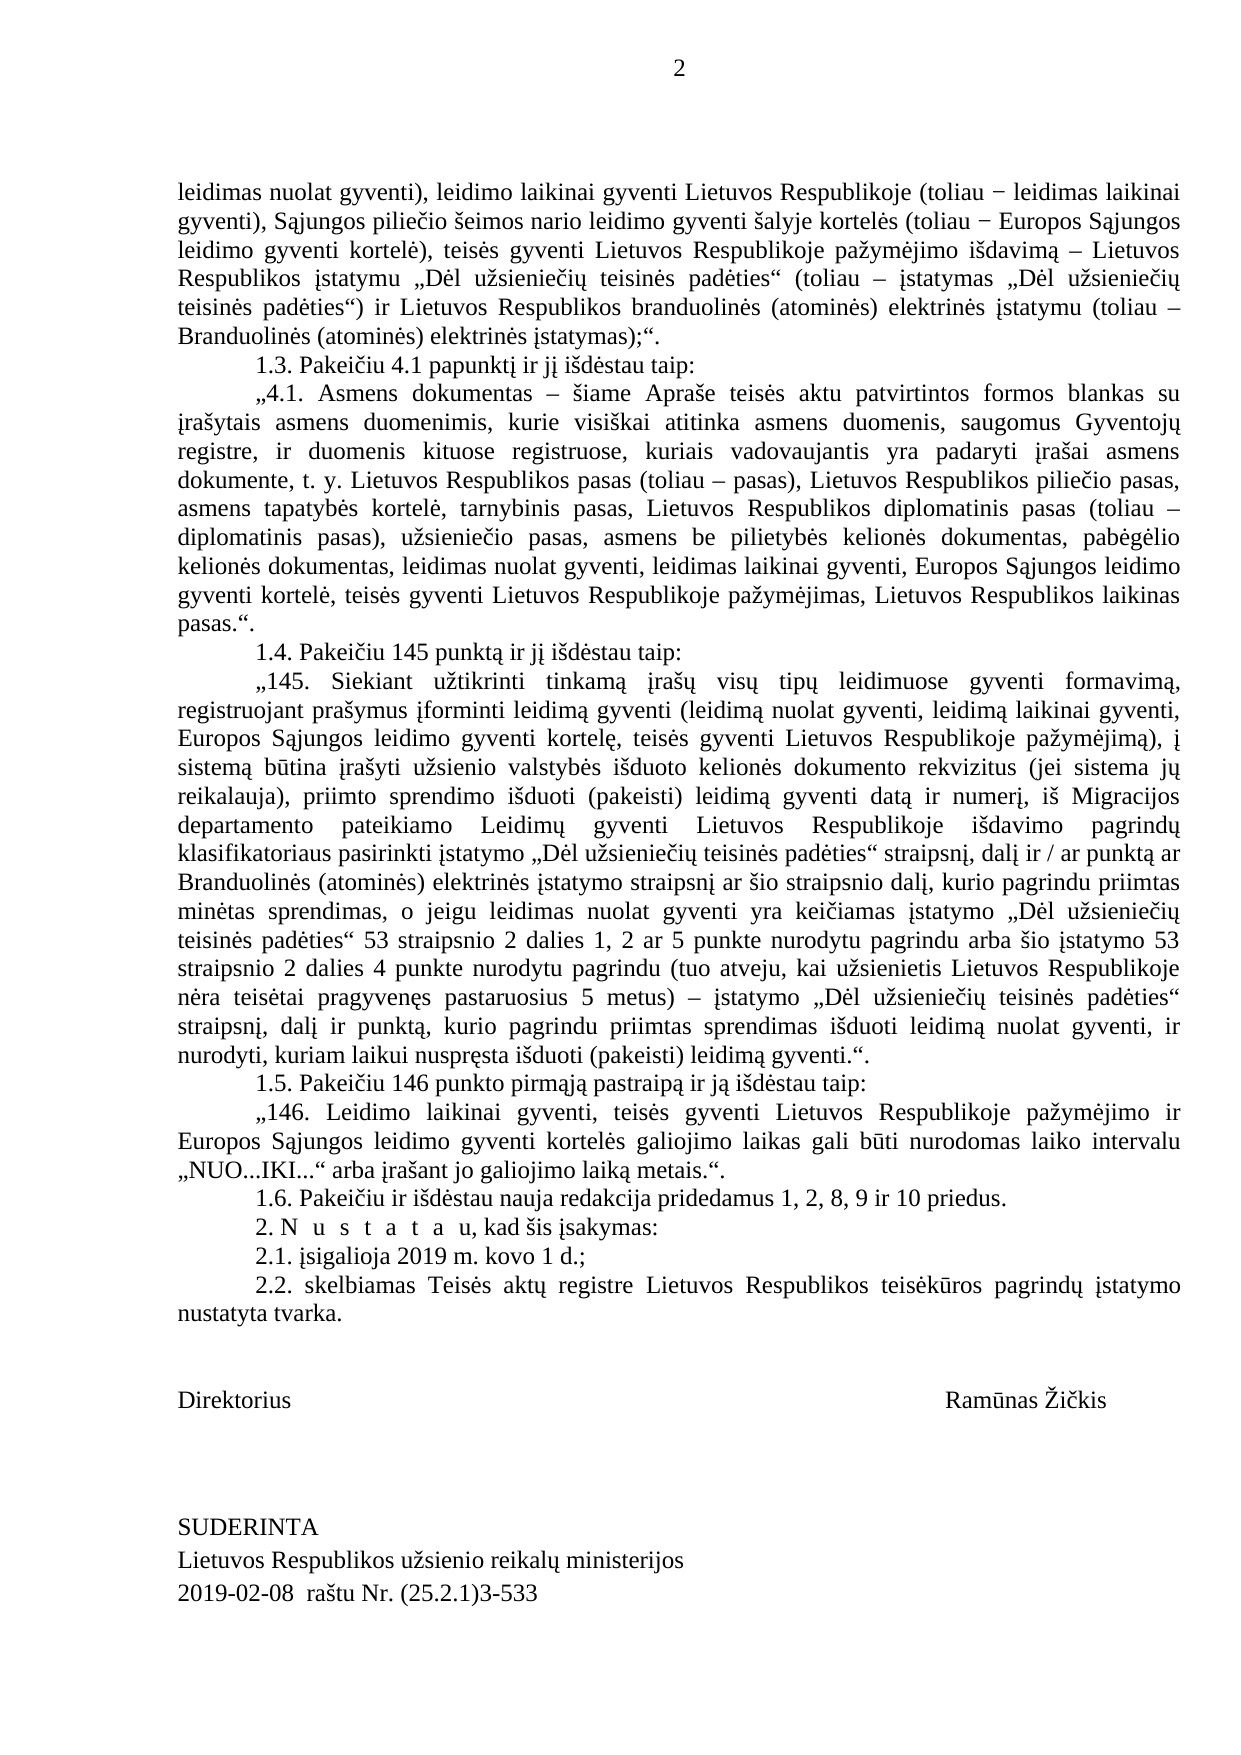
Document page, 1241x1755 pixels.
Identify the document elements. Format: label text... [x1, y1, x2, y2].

text leidimas nuolat gyventi), leidimo laikinai gyventi Lietuvos Respublikoje (toliau − leidimas laikinai gyventi), Sąjungos piliečio šeimos nario leidimo gyventi šalyje kortelės (toliau − Europos Sąjungos leidimo gyventi kortelė), teisės gyventi Lietuvos Respublikoje pažymėjimo išdavimą – Lietuvos Respublikos įstatymu „Dėl užsieniečių teisinės padėties“ (toliau – įstatymas „Dėl užsieniečių teisinės padėties“) ir Lietuvos Respublikos branduolinės (atominės) elektrinės įstatymu (toliau – Branduolinės (atominės) elektrinės įstatymas);“. [177, 177, 1181, 350]
text 2.1. įsigalioja 2019 m. kovo 1 d.; [177, 1241, 1181, 1270]
text 2.2. skelbiamas Teisės aktų registre Lietuvos Respublikos teisėkūros pagrindų įstatymo nustatyta tvarka. [177, 1270, 1181, 1327]
text Direktorius Ramūnas Žičkis [177, 1385, 1181, 1413]
text „146. Leidimo laikinai gyventi, teisės gyventi Lietuvos Respublikoje pažymėjimo ir Europos Sąjungos leidimo gyventi kortelės galiojimo laikas gali būti nurodomas laiko intervalu „NUO...IKI...“ arba įrašant jo galiojimo laiką metais.“. [177, 1097, 1181, 1183]
text SUDERINTA [177, 1512, 1181, 1541]
text „145. Siekiant užtikrinti tinkamą įrašų visų tipų leidimuose gyventi formavimą, registruojant prašymus įforminti leidimą gyventi (leidimą nuolat gyventi, leidimą laikinai gyventi, Europos Sąjungos leidimo gyventi kortelę, teisės gyventi Lietuvos Respublikoje pažymėjimą), į sistemą būtina įrašyti užsienio valstybės išduoto kelionės dokumento rekvizitus (jei sistema jų reikalauja), priimto sprendimo išduoti (pakeisti) leidimą gyventi datą ir numerį, iš Migracijos departamento pateikiamo Leidimų gyventi Lietuvos Respublikoje išdavimo pagrindų klasifikatoriaus pasirinkti įstatymo „Dėl užsieniečių teisinės padėties“ straipsnį, dalį ir / ar punktą ar Branduolinės (atominės) elektrinės įstatymo straipsnį ar šio straipsnio dalį, kurio pagrindu priimtas minėtas sprendimas, o jeigu leidimas nuolat gyventi yra keičiamas įstatymo „Dėl užsieniečių teisinės padėties“ 53 straipsnio 2 dalies 1, 2 ar 5 punkte nurodytu pagrindu arba šio įstatymo 53 straipsnio 2 dalies 4 punkte nurodytu pagrindu (tuo atveju, kai užsienietis Lietuvos Respublikoje nėra teisėtai pragyvenęs pastaruosius 5 metus) – įstatymo „Dėl užsieniečių teisinės padėties“ straipsnį, dalį ir punktą, kurio pagrindu priimtas sprendimas išduoti leidimą nuolat gyventi, ir nurodyti, kuriam laikui nuspręsta išduoti (pakeisti) leidimą gyventi.“. [177, 666, 1181, 1068]
text 1.3. Pakeičiu 4.1 papunktį ir jį išdėstau taip: [255, 350, 1181, 378]
text „4.1. Asmens dokumentas – šiame Apraše teisės aktu patvirtintos formos blankas su įrašytais asmens duomenimis, kurie visiškai atitinka asmens duomenis, saugomus Gyventojų registre, ir duomenis kituose registruose, kuriais vadovaujantis yra padaryti įrašai asmens dokumente, t. y. Lietuvos Respublikos pasas (toliau – pasas), Lietuvos Respublikos piliečio pasas, asmens tapatybės kortelė, tarnybinis pasas, Lietuvos Respublikos diplomatinis pasas (toliau – diplomatinis pasas), užsieniečio pasas, asmens be pilietybės kelionės dokumentas, pabėgėlio kelionės dokumentas, leidimas nuolat gyventi, leidimas laikinai gyventi, Europos Sąjungos leidimo gyventi kortelė, teisės gyventi Lietuvos Respublikoje pažymėjimas, Lietuvos Respublikos laikinas pasas.“. [177, 378, 1181, 637]
text 1.5. Pakeičiu 146 punkto pirmąją pastraipą ir ją išdėstau taip: [255, 1068, 1181, 1097]
text Lietuvos Respublikos užsienio reikalų ministerijos [177, 1546, 1181, 1574]
text 1.6. Pakeičiu ir išdėstau nauja redakcija pridedamus 1, 2, 8, 9 ir 10 priedus. [177, 1183, 1181, 1212]
text 2019-02-08 raštu Nr. (25.2.1)3-533 [177, 1578, 1137, 1607]
text 1.4. Pakeičiu 145 punktą ir jį išdėstau taip: [255, 637, 1181, 666]
text 2. Nustatau, kad šis įsakymas: [177, 1212, 1181, 1241]
